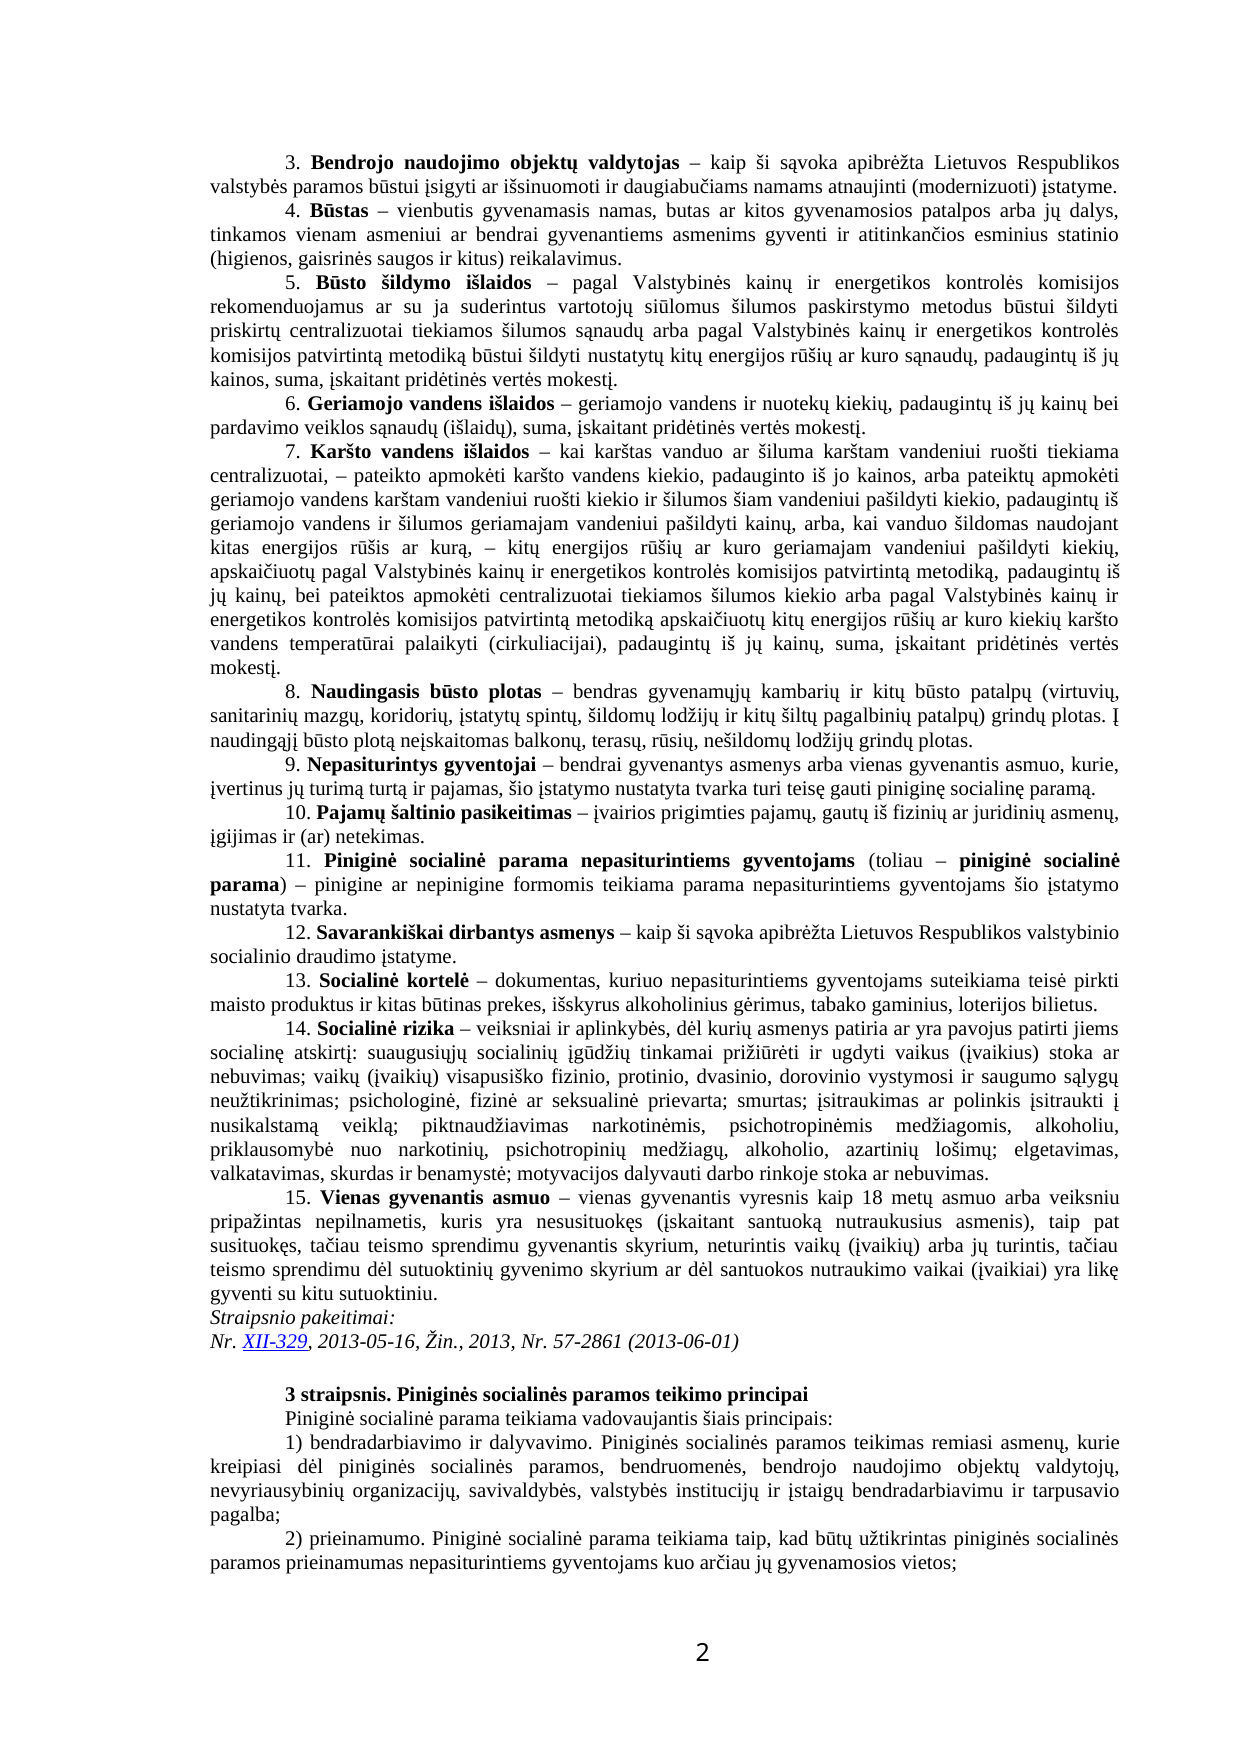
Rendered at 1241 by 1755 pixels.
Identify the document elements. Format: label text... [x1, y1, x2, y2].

text 11. Piniginė socialinė parama nepasiturintiems gyventojams (toliau – piniginė socialinė parama) – pinigine ar nepinigine formomis teikiama parama nepasiturintiems gyventojams šio įstatymo nustatyta tvarka. [210, 848, 1120, 920]
text 3. Bendrojo naudojimo objektų valdytojas – kaip ši sąvoka apibrėžta Lietuvos Respublikos valstybės paramos būstui įsigyti ar išsinuomoti ir daugiabučiams namams atnaujinti (modernizuoti) įstatyme. [210, 150, 1120, 198]
text 13. Socialinė kortelė – dokumentas, kuriuo nepasiturintiems gyventojams suteikiama teisė pirkti maisto produktus ir kitas būtinas prekes, išskyrus alkoholinius gėrimus, tabako gaminius, loterijos bilietus. [210, 968, 1120, 1016]
text Straipsnio pakeitimai: [210, 1305, 1120, 1329]
text 2) prieinamumo. Piniginė socialinė parama teikiama taip, kad būtų užtikrintas piniginės socialinės paramos prieinamumas nepasiturintiems gyventojams kuo arčiau jų gyvenamosios vietos; [210, 1526, 1120, 1574]
text 7. Karšto vandens išlaidos – kai karštas vanduo ar šiluma karštam vandeniui ruošti tiekiama centralizuotai, – pateikto apmokėti karšto vandens kiekio, padauginto iš jo kainos, arba pateiktų apmokėti geriamojo vandens karštam vandeniui ruošti kiekio ir šilumos šiam vandeniui pašildyti kiekio, padaugintų iš geriamojo vandens ir šilumos geriamajam vandeniui pašildyti kainų, arba, kai vanduo šildomas naudojant kitas energijos rūšis ar kurą, – kitų energijos rūšių ar kuro geriamajam vandeniui pašildyti kiekių, apskaičiuotų pagal Valstybinės kainų ir energetikos kontrolės komisijos patvirtintą metodiką, padaugintų iš jų kainų, bei pateiktos apmokėti centralizuotai tiekiamos šilumos kiekio arba pagal Valstybinės kainų ir energetikos kontrolės komisijos patvirtintą metodiką apskaičiuotų kitų energijos rūšių ar kuro kiekių karšto vandens temperatūrai palaikyti (cirkuliacijai), padaugintų iš jų kainų, suma, įskaitant pridėtinės vertės mokestį. [210, 439, 1120, 679]
text 4. Būstas – vienbutis gyvenamasis namas, butas ar kitos gyvenamosios patalpos arba jų dalys, tinkamos vienam asmeniui ar bendrai gyvenantiems asmenims gyventi ir atitinkančios esminius statinio (higienos, gaisrinės saugos ir kitus) reikalavimus. [210, 198, 1120, 270]
text Piniginė socialinė parama teikiama vadovaujantis šiais principais: [210, 1406, 1120, 1430]
text 10. Pajamų šaltinio pasikeitimas – įvairios prigimties pajamų, gautų iš fizinių ar juridinių asmenų, įgijimas ir (ar) netekimas. [210, 800, 1120, 848]
text 1) bendradarbiavimo ir dalyvavimo. Piniginės socialinės paramos teikimas remiasi asmenų, kurie kreipiasi dėl piniginės socialinės paramos, bendruomenės, bendrojo naudojimo objektų valdytojų, nevyriausybinių organizacijų, savivaldybės, valstybės institucijų ir įstaigų bendradarbiavimu ir tarpusavio pagalba; [210, 1430, 1120, 1526]
text 15. Vienas gyvenantis asmuo – vienas gyvenantis vyresnis kaip 18 metų asmuo arba veiksniu pripažintas nepilnametis, kuris yra nesusituokęs (įskaitant santuoką nutraukusius asmenis), taip pat susituokęs, tačiau teismo sprendimu gyvenantis skyrium, neturintis vaikų (įvaikių) arba jų turintis, tačiau teismo sprendimu dėl sutuoktinių gyvenimo skyrium ar dėl santuokos nutraukimo vaikai (įvaikiai) yra likę gyventi su kitu sutuoktiniu. [210, 1185, 1120, 1305]
text 14. Socialinė rizika – veiksniai ir aplinkybės, dėl kurių asmenys patiria ar yra pavojus patirti jiems socialinę atskirtį: suaugusiųjų socialinių įgūdžių tinkamai prižiūrėti ir ugdyti vaikus (įvaikius) stoka ar nebuvimas; vaikų (įvaikių) visapusiško fizinio, protinio, dvasinio, dorovinio vystymosi ir saugumo sąlygų neužtikrinimas; psichologinė, fizinė ar seksualinė prievarta; smurtas; įsitraukimas ar polinkis įsitraukti į nusikalstamą veiklą; piktnaudžiavimas narkotinėmis, psichotropinėmis medžiagomis, alkoholiu, priklausomybė nuo narkotinių, psichotropinių medžiagų, alkoholio, azartinių lošimų; elgetavimas, valkatavimas, skurdas ir benamystė; motyvacijos dalyvauti darbo rinkoje stoka ar nebuvimas. [210, 1016, 1120, 1185]
text Nr. XII-329, 2013-05-16, Žin., 2013, Nr. 57-2861 (2013-06-01) [210, 1329, 1120, 1353]
text 6. Geriamojo vandens išlaidos – geriamojo vandens ir nuotekų kiekių, padaugintų iš jų kainų bei pardavimo veiklos sąnaudų (išlaidų), suma, įskaitant pridėtinės vertės mokestį. [210, 391, 1120, 439]
text 3 straipsnis. Piniginės socialinės paramos teikimo principai [210, 1382, 1120, 1406]
text 5. Būsto šildymo išlaidos – pagal Valstybinės kainų ir energetikos kontrolės komisijos rekomenduojamus ar su ja suderintus vartotojų siūlomus šilumos paskirstymo metodus būstui šildyti priskirtų centralizuotai tiekiamos šilumos sąnaudų arba pagal Valstybinės kainų ir energetikos kontrolės komisijos patvirtintą metodiką būstui šildyti nustatytų kitų energijos rūšių ar kuro sąnaudų, padaugintų iš jų kainos, suma, įskaitant pridėtinės vertės mokestį. [210, 270, 1120, 391]
text 8. Naudingasis būsto plotas – bendras gyvenamųjų kambarių ir kitų būsto patalpų (virtuvių, sanitarinių mazgų, koridorių, įstatytų spintų, šildomų lodžijų ir kitų šiltų pagalbinių patalpų) grindų plotas. Į naudingąjį būsto plotą neįskaitomas balkonų, terasų, rūsių, nešildomų lodžijų grindų plotas. [210, 679, 1120, 752]
text 12. Savarankiškai dirbantys asmenys – kaip ši sąvoka apibrėžta Lietuvos Respublikos valstybinio socialinio draudimo įstatyme. [210, 920, 1120, 968]
text 9. Nepasiturintys gyventojai – bendrai gyvenantys asmenys arba vienas gyvenantis asmuo, kurie, įvertinus jų turimą turtą ir pajamas, šio įstatymo nustatyta tvarka turi teisę gauti piniginę socialinę paramą. [210, 752, 1120, 800]
